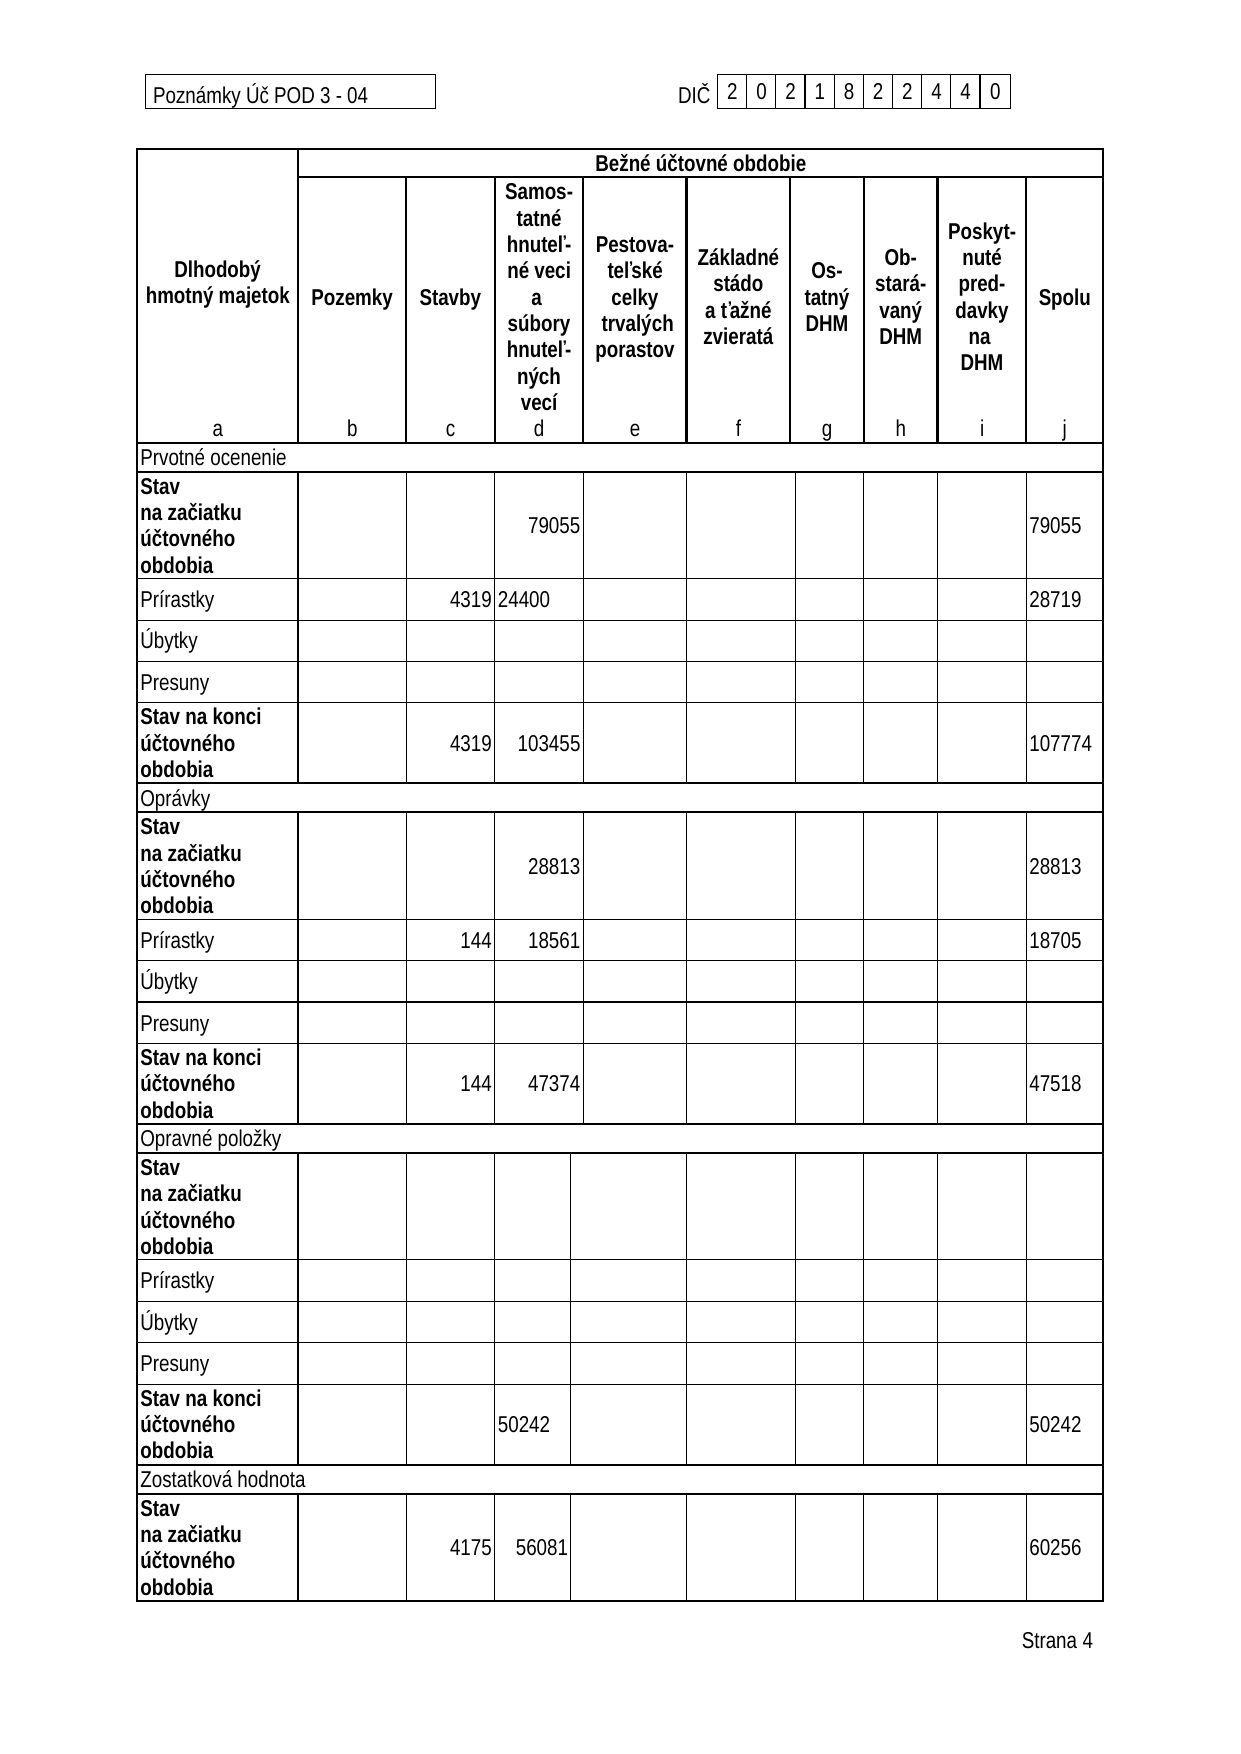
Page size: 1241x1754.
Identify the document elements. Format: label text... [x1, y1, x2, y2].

table_cell [687, 1044, 795, 1123]
table_cell [1027, 1302, 1102, 1342]
table_cell [938, 813, 1026, 919]
table_cell [938, 662, 1026, 702]
table_cell [864, 1044, 937, 1123]
table_cell [299, 1385, 406, 1463]
table_cell 28719 [1027, 579, 1102, 619]
table_cell [1027, 1154, 1102, 1259]
table_cell [796, 1343, 863, 1383]
table_cell 24400 [495, 579, 583, 619]
table_cell [938, 961, 1026, 1001]
table_cell [299, 703, 406, 782]
table_cell [495, 662, 583, 702]
table_cell [299, 1003, 406, 1043]
table_cell [299, 1495, 406, 1600]
table_cell [796, 813, 863, 919]
table_cell [796, 1495, 863, 1600]
table_cell 4319 [407, 703, 494, 782]
table_cell [687, 579, 795, 619]
table_cell [796, 703, 863, 782]
table_cell [584, 662, 686, 702]
table_cell [938, 1385, 1026, 1463]
table_cell [299, 1044, 406, 1123]
table_cell 144 [407, 1044, 494, 1123]
table_cell [796, 1302, 863, 1342]
table_cell Zostatková hodnota [138, 1466, 1102, 1492]
table_cell [687, 662, 795, 702]
table_cell Úbytky [138, 621, 297, 661]
table_cell [299, 473, 406, 578]
table_cell [864, 579, 937, 619]
table_cell Samos-tatné hnuteľ-né veci a súbory hnuteľ-ných vecí [496, 178, 582, 415]
table_cell [495, 1003, 583, 1043]
table_cell [796, 662, 863, 702]
table_cell [299, 920, 406, 960]
table_cell [864, 1154, 937, 1259]
table_cell [796, 961, 863, 1001]
table_cell 144 [407, 920, 494, 960]
table_cell 4175 [407, 1495, 494, 1600]
table_cell c [407, 415, 494, 442]
table_cell d [496, 415, 582, 442]
table_cell Oprávky [138, 784, 1102, 811]
table_cell [938, 621, 1026, 661]
table_cell [584, 813, 686, 919]
table_cell [687, 1003, 795, 1043]
table_cell [571, 1495, 686, 1600]
table_cell Prírastky [138, 579, 297, 619]
table_cell Stav na začiatku účtovného obdobia [138, 813, 297, 919]
table_cell [687, 920, 795, 960]
table_cell [584, 920, 686, 960]
table_cell [584, 703, 686, 782]
table_cell 107774 [1027, 703, 1102, 782]
table_cell [796, 1154, 863, 1259]
table_cell [584, 621, 686, 661]
table_cell [1027, 621, 1102, 661]
table_cell [495, 1260, 570, 1301]
table_cell Stav na konci účtovného obdobia [138, 703, 297, 782]
table_cell f [688, 415, 789, 442]
table_cell g [791, 415, 863, 442]
table_cell [407, 961, 494, 1001]
table_cell [938, 1260, 1026, 1301]
table_cell [299, 1260, 406, 1301]
table_cell [864, 703, 937, 782]
table_cell Opravné položky [138, 1125, 1102, 1152]
table_cell b [299, 415, 405, 442]
table_cell [407, 1154, 494, 1259]
table_cell Úbytky [138, 1302, 297, 1342]
table_cell [299, 1343, 406, 1383]
table_cell [864, 920, 937, 960]
table_cell [299, 1302, 406, 1342]
table_cell [796, 579, 863, 619]
table_cell [299, 1154, 406, 1259]
table_cell [1027, 961, 1102, 1001]
table_cell Presuny [138, 1003, 297, 1043]
table_cell [584, 473, 686, 578]
table_cell [1027, 1003, 1102, 1043]
table_cell a [138, 415, 297, 442]
table_cell [687, 1302, 795, 1342]
table_cell 50242 [495, 1385, 570, 1463]
table_cell Stav na začiatku účtovného obdobia [138, 473, 297, 578]
table_cell [299, 579, 406, 619]
table_cell [584, 579, 686, 619]
table_cell [571, 1154, 686, 1259]
table_cell [864, 813, 937, 919]
table_cell [864, 1302, 937, 1342]
table_cell [1027, 1260, 1102, 1301]
table_cell [407, 1302, 494, 1342]
table_cell [407, 621, 494, 661]
table_cell [687, 1385, 795, 1463]
table_cell 28813 [1027, 813, 1102, 919]
table_cell [938, 473, 1026, 578]
table_cell [1027, 662, 1102, 702]
table_cell [687, 813, 795, 919]
table_cell Presuny [138, 1343, 297, 1383]
table_cell 47374 [495, 1044, 583, 1123]
table_cell [796, 621, 863, 661]
table_cell 4319 [407, 579, 494, 619]
table_cell [864, 662, 937, 702]
table_cell [687, 1260, 795, 1301]
table_cell e [584, 415, 685, 442]
table_cell [407, 1003, 494, 1043]
table_cell Prírastky [138, 1260, 297, 1301]
table_cell Presuny [138, 662, 297, 702]
table_cell Prírastky [138, 920, 297, 960]
table_cell [796, 473, 863, 578]
table_cell [407, 473, 494, 578]
table_cell [407, 662, 494, 702]
table_cell [938, 1495, 1026, 1600]
table_cell [796, 1003, 863, 1043]
table_cell 103455 [495, 703, 583, 782]
table_cell [938, 579, 1026, 619]
table_cell [687, 473, 795, 578]
table_cell [864, 1385, 937, 1463]
table_cell 79055 [1027, 473, 1102, 578]
table_cell [864, 621, 937, 661]
table_cell Stav na konci účtovného obdobia [138, 1385, 297, 1463]
table_cell [796, 1260, 863, 1301]
table_cell [938, 703, 1026, 782]
table_cell [687, 1495, 795, 1600]
table_cell [938, 1343, 1026, 1383]
table_cell [571, 1343, 686, 1383]
table_cell [938, 1044, 1026, 1123]
table_cell [864, 473, 937, 578]
table_cell [571, 1260, 686, 1301]
table_cell [796, 1044, 863, 1123]
table_cell i [939, 415, 1025, 442]
table_cell 18561 [495, 920, 583, 960]
table_cell 60256 [1027, 1495, 1102, 1600]
table_cell [864, 1260, 937, 1301]
table_cell [938, 1154, 1026, 1259]
table_cell [299, 961, 406, 1001]
table_cell [687, 1154, 795, 1259]
table_cell [796, 1385, 863, 1463]
table_cell [571, 1385, 686, 1463]
table_cell [495, 621, 583, 661]
table_cell [495, 961, 583, 1001]
table_cell [407, 1343, 494, 1383]
table_cell [495, 1154, 570, 1259]
table_cell [796, 920, 863, 960]
table_cell Stavby [407, 178, 494, 415]
table_cell Stav na konci účtovného obdobia [138, 1044, 297, 1123]
table_cell [407, 1385, 494, 1463]
table_cell j [1027, 415, 1102, 442]
table_cell 47518 [1027, 1044, 1102, 1123]
table_cell [407, 1260, 494, 1301]
table_header Bežné účtovné obdobie [299, 150, 1102, 176]
table_cell [864, 1495, 937, 1600]
table_cell [495, 1302, 570, 1342]
table_cell Základné stádo a ťažné zvieratá [688, 178, 789, 415]
table_cell [687, 1343, 795, 1383]
table_cell 79055 [495, 473, 583, 578]
table_cell [571, 1302, 686, 1342]
table_cell Prvotné ocenenie [138, 444, 1102, 471]
table_cell [687, 621, 795, 661]
table_cell [299, 662, 406, 702]
table_cell [1027, 1343, 1102, 1383]
table_cell [584, 1044, 686, 1123]
table_cell Ob-stará-vaný DHM [865, 178, 936, 415]
table_cell [938, 920, 1026, 960]
table_cell [687, 703, 795, 782]
table_cell 56081 [495, 1495, 570, 1600]
table_cell [584, 961, 686, 1001]
table_cell [864, 961, 937, 1001]
table_cell Úbytky [138, 961, 297, 1001]
table_cell Os-tatný DHM [791, 178, 863, 415]
table_cell [938, 1003, 1026, 1043]
table_cell [495, 1343, 570, 1383]
table_cell [299, 621, 406, 661]
table_header Dlhodobý hmotný majetok [138, 150, 297, 415]
table_cell [938, 1302, 1026, 1342]
table_cell [864, 1003, 937, 1043]
table_cell Pestova-teľské celky trvalých porastov [584, 178, 685, 415]
table_cell Pozemky [299, 178, 405, 415]
table_cell Poskyt-nuté pred-davky na DHM [939, 178, 1025, 415]
table_cell [864, 1343, 937, 1383]
table_cell 50242 [1027, 1385, 1102, 1463]
table_cell [687, 961, 795, 1001]
table_cell h [865, 415, 936, 442]
table_cell Stav na začiatku účtovného obdobia [138, 1495, 297, 1600]
table_cell 28813 [495, 813, 583, 919]
table_cell [584, 1003, 686, 1043]
table_cell [299, 813, 406, 919]
table_cell Stav na začiatku účtovného obdobia [138, 1154, 297, 1259]
table_cell [407, 813, 494, 919]
table_cell 18705 [1027, 920, 1102, 960]
table_cell Spolu [1027, 178, 1102, 415]
